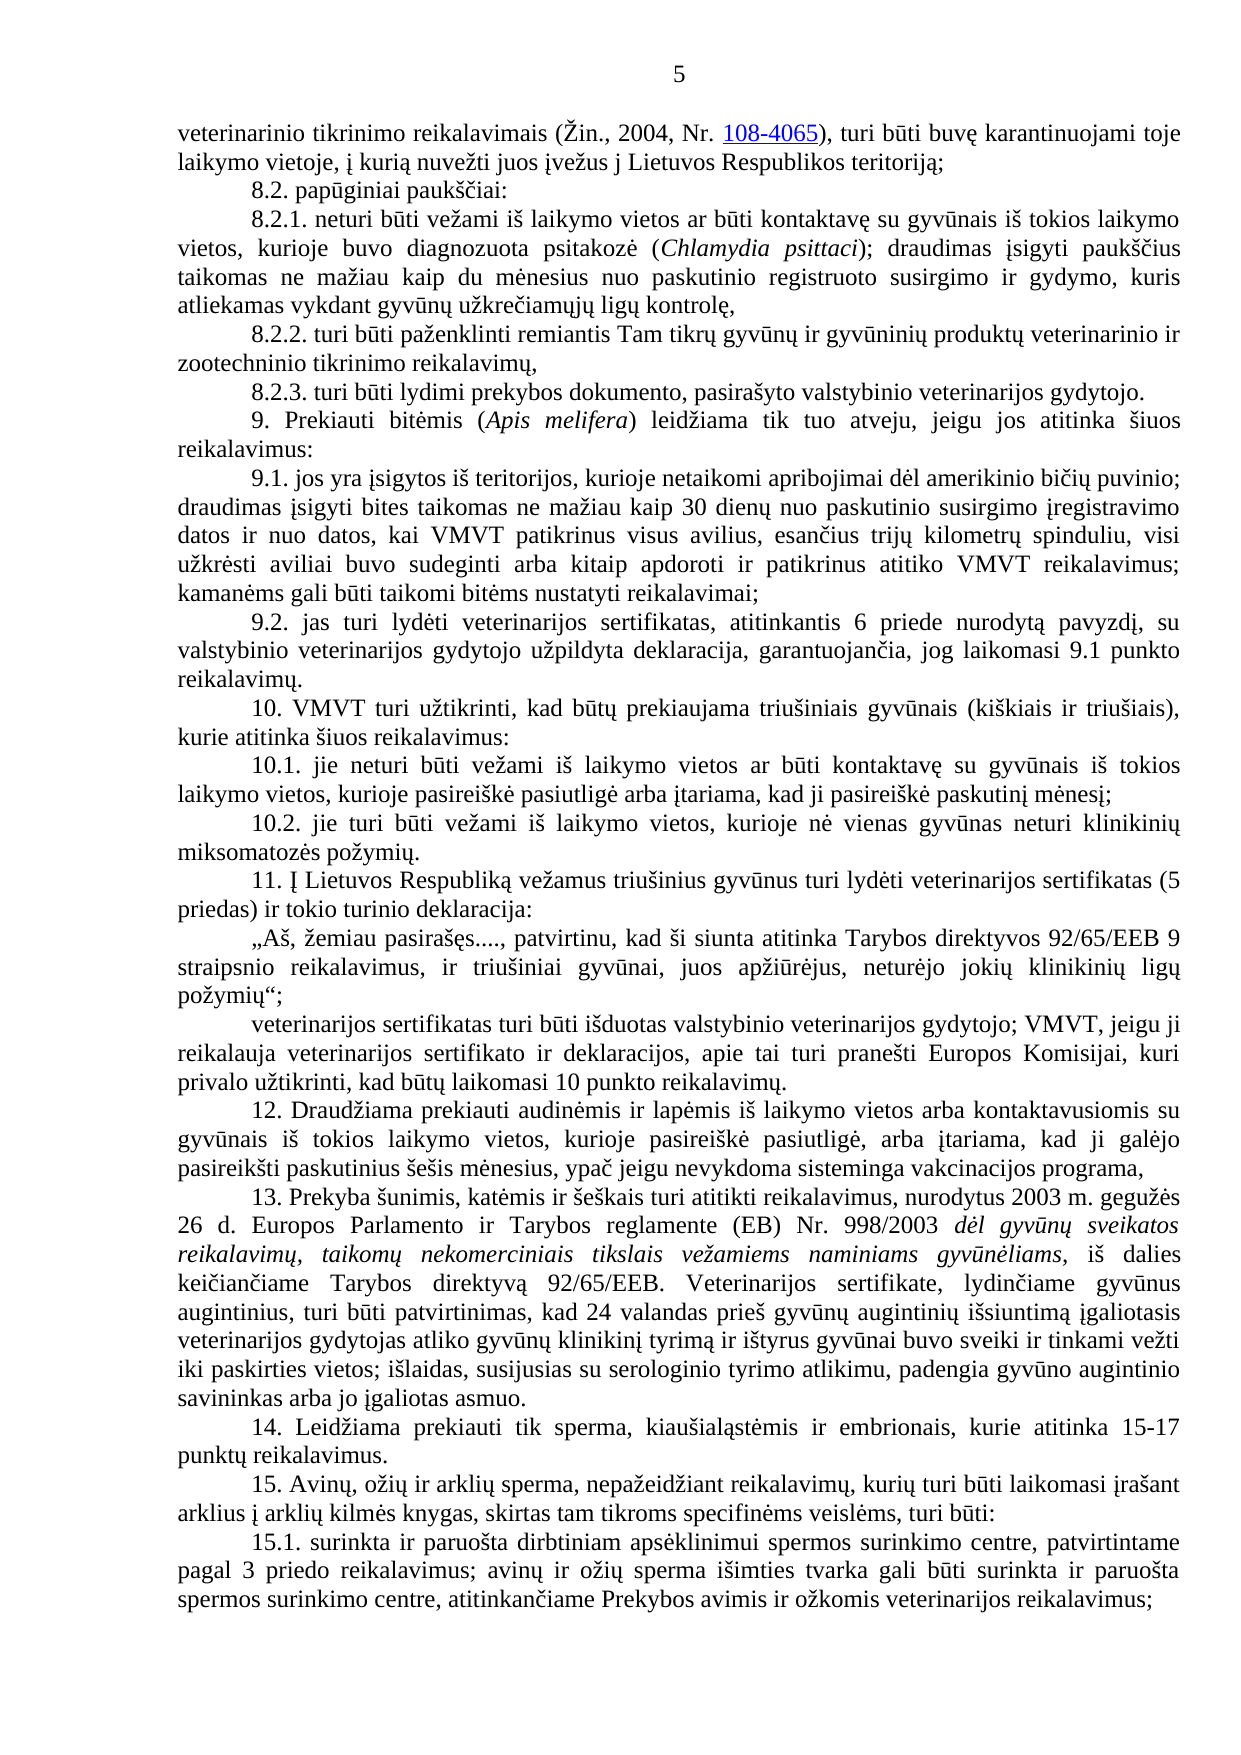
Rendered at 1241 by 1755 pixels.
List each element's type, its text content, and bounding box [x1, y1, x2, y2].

text „Aš, žemiau pasirašęs...., patvirtinu, kad ši siunta atitinka Tarybos direktyvos 92/65/EEB 9 straipsnio reikalavimus, ir triušiniai gyvūnai, juos apžiūrėjus, neturėjo jokių klinikinių ligų požymių“; [177, 923, 1181, 1009]
text 15.1. surinkta ir paruošta dirbtiniam apsėklinimui spermos surinkimo centre, patvirtintame pagal 3 priedo reikalavimus; avinų ir ožių sperma išimties tvarka gali būti surinkta ir paruošta spermos surinkimo centre, atitinkančiame Prekybos avimis ir ožkomis veterinarijos reikalavimus; [177, 1527, 1181, 1613]
text 11. Į Lietuvos Respubliką vežamus triušinius gyvūnus turi lydėti veterinarijos sertifikatas (5 priedas) ir tokio turinio deklaracija: [177, 866, 1181, 923]
text 14. Leidžiama prekiauti tik sperma, kiaušialąstėmis ir embrionais, kurie atitinka 15-17 punktų reikalavimus. [177, 1412, 1181, 1469]
text 8.2.2. turi būti paženklinti remiantis Tam tikrų gyvūnų ir gyvūninių produktų veterinarinio ir zootechninio tikrinimo reikalavimų, [177, 319, 1181, 377]
text veterinarijos sertifikatas turi būti išduotas valstybinio veterinarijos gydytojo; VMVT, jeigu ji reikalauja veterinarijos sertifikato ir deklaracijos, apie tai turi pranešti Europos Komisijai, kuri privalo užtikrinti, kad būtų laikomasi 10 punkto reikalavimų. [177, 1009, 1181, 1096]
text 10.1. jie neturi būti vežami iš laikymo vietos ar būti kontaktavę su gyvūnais iš tokios laikymo vietos, kurioje pasireiškė pasiutligė arba įtariama, kad ji pasireiškė paskutinį mėnesį; [177, 751, 1181, 808]
text 9.2. jas turi lydėti veterinarijos sertifikatas, atitinkantis 6 priede nurodytą pavyzdį, su valstybinio veterinarijos gydytojo užpildyta deklaracija, garantuojančia, jog laikomasi 9.1 punkto reikalavimų. [177, 607, 1181, 693]
text 8.2.1. neturi būti vežami iš laikymo vietos ar būti kontaktavę su gyvūnais iš tokios laikymo vietos, kurioje buvo diagnozuota psitakozė (Chlamydia psittaci); draudimas įsigyti paukščius taikomas ne mažiau kaip du mėnesius nuo paskutinio registruoto susirgimo ir gydymo, kuris atliekamas vykdant gyvūnų užkrečiamųjų ligų kontrolę, [177, 204, 1181, 319]
text 10.2. jie turi būti vežami iš laikymo vietos, kurioje nė vienas gyvūnas neturi klinikinių miksomatozės požymių. [177, 808, 1181, 866]
text 13. Prekyba šunimis, katėmis ir šeškais turi atitikti reikalavimus, nurodytus 2003 m. gegužės 26 d. Europos Parlamento ir Tarybos reglamente (EB) Nr. 998/2003 dėl gyvūnų sveikatos reikalavimų, taikomų nekomerciniais tikslais vežamiems naminiams gyvūnėliams, iš dalies keičiančiame Tarybos direktyvą 92/65/EEB. Veterinarijos sertifikate, lydinčiame gyvūnus augintinius, turi būti patvirtinimas, kad 24 valandas prieš gyvūnų augintinių išsiuntimą įgaliotasis veterinarijos gydytojas atliko gyvūnų klinikinį tyrimą ir ištyrus gyvūnai buvo sveiki ir tinkami vežti iki paskirties vietos; išlaidas, susijusias su serologinio tyrimo atlikimu, padengia gyvūno augintinio savininkas arba jo įgaliotas asmuo. [177, 1182, 1181, 1412]
text 9.1. jos yra įsigytos iš teritorijos, kurioje netaikomi apribojimai dėl amerikinio bičių puvinio; draudimas įsigyti bites taikomas ne mažiau kaip 30 dienų nuo paskutinio susirgimo įregistravimo datos ir nuo datos, kai VMVT patikrinus visus avilius, esančius trijų kilometrų spinduliu, visi užkrėsti aviliai buvo sudeginti arba kitaip apdoroti ir patikrinus atitiko VMVT reikalavimus; kamanėms gali būti taikomi bitėms nustatyti reikalavimai; [177, 463, 1181, 607]
text 8.2. papūginiai paukščiai: [177, 176, 1181, 204]
text 9. Prekiauti bitėmis (Apis melifera) leidžiama tik tuo atveju, jeigu jos atitinka šiuos reikalavimus: [177, 406, 1181, 463]
text veterinarinio tikrinimo reikalavimais (Žin., 2004, Nr. 108-4065), turi būti buvę karantinuojami toje laikymo vietoje, į kurią nuvežti juos įvežus j Lietuvos Respublikos teritoriją; [177, 118, 1181, 176]
text 12. Draudžiama prekiauti audinėmis ir lapėmis iš laikymo vietos arba kontaktavusiomis su gyvūnais iš tokios laikymo vietos, kurioje pasireiškė pasiutligė, arba įtariama, kad ji galėjo pasireikšti paskutinius šešis mėnesius, ypač jeigu nevykdoma sisteminga vakcinacijos programa, [177, 1096, 1181, 1182]
text 10. VMVT turi užtikrinti, kad būtų prekiaujama triušiniais gyvūnais (kiškiais ir triušiais), kurie atitinka šiuos reikalavimus: [177, 693, 1181, 751]
text 8.2.3. turi būti lydimi prekybos dokumento, pasirašyto valstybinio veterinarijos gydytojo. [177, 377, 1181, 406]
text 15. Avinų, ožių ir arklių sperma, nepažeidžiant reikalavimų, kurių turi būti laikomasi įrašant arklius į arklių kilmės knygas, skirtas tam tikroms specifinėms veislėms, turi būti: [177, 1469, 1181, 1527]
